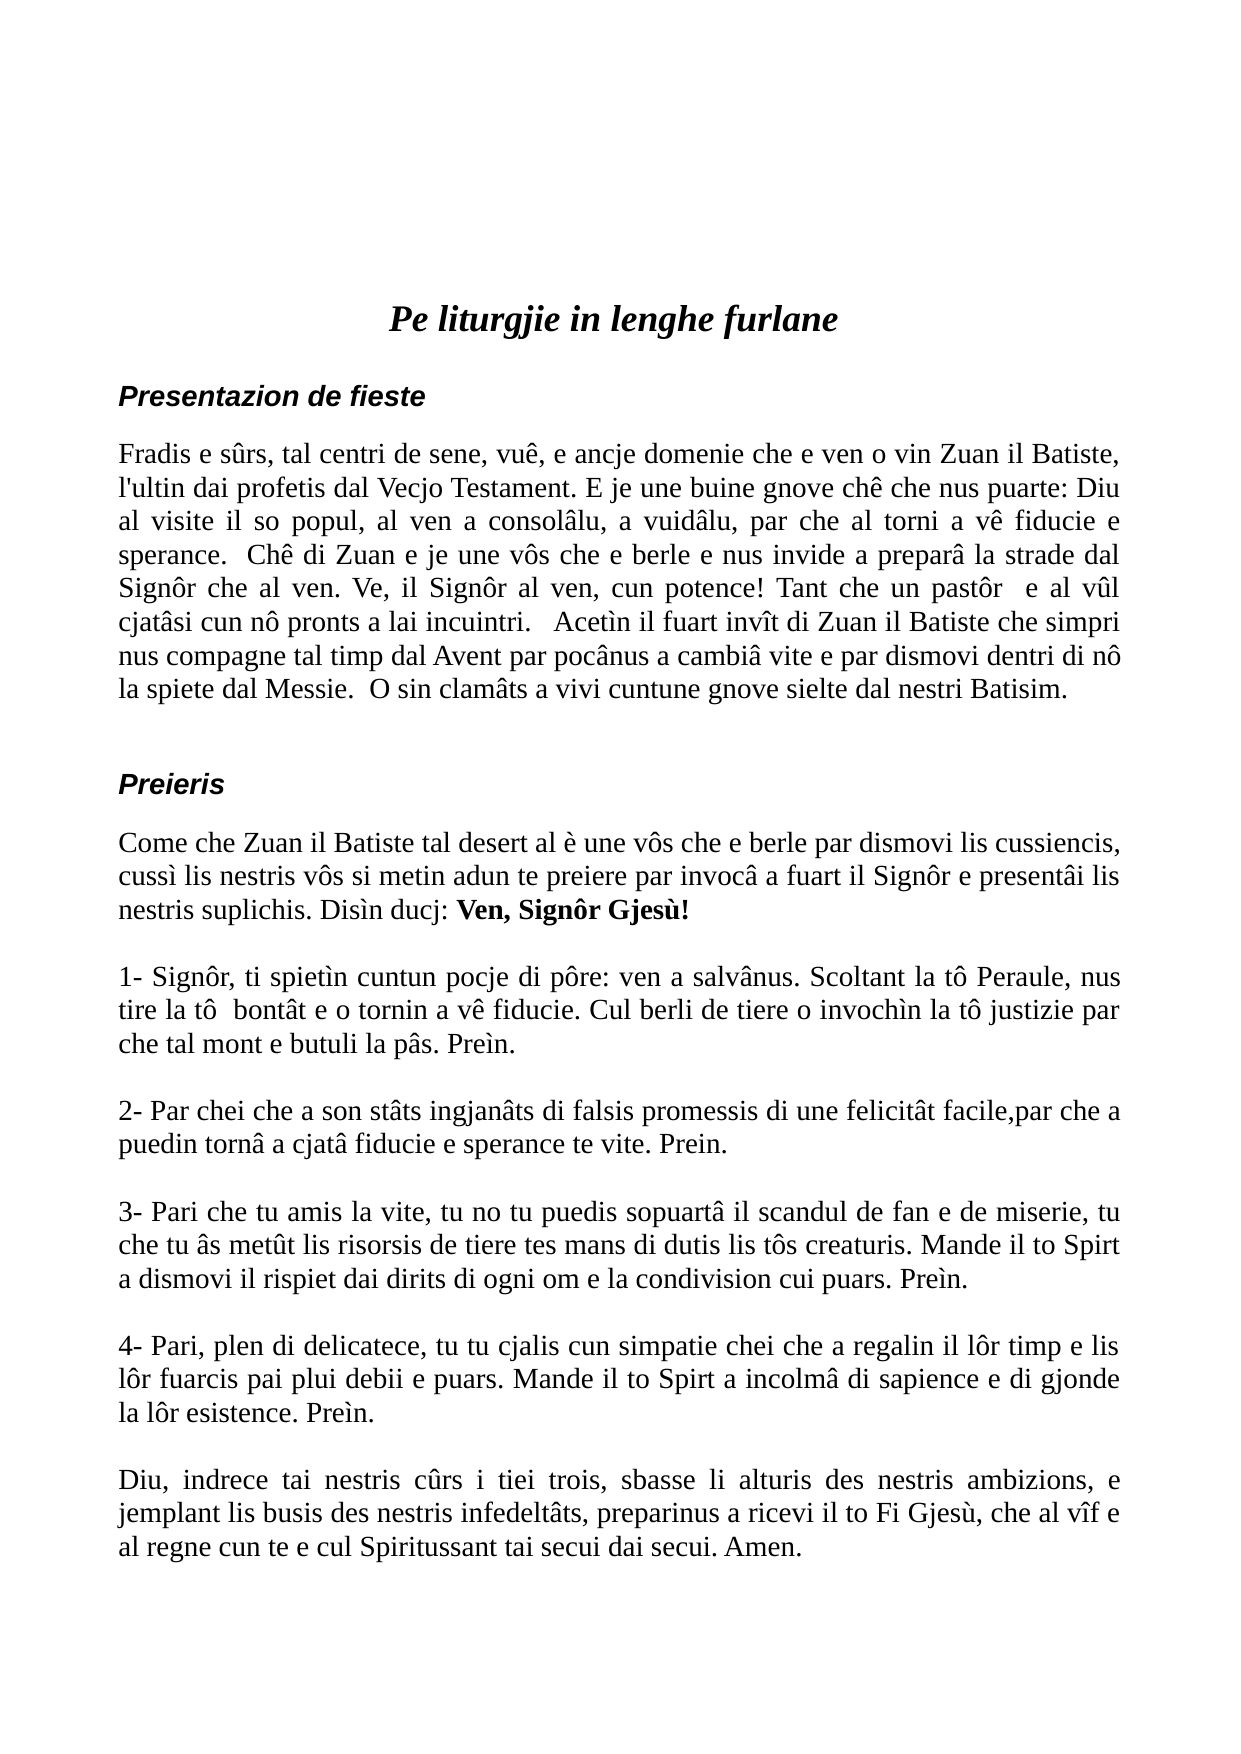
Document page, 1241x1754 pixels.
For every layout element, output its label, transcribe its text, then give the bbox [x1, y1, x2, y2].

text Come che Zuan il Batiste tal desert al è une vôs che e berle par dismovi lis cussiencis, cussì lis nestris vôs si metin adun te preiere par invocâ a fuart il Signôr e presentâi lis nestris suplichis. Disìn ducj: Ven, Signôr Gjesù! [118, 825, 1122, 925]
text 2- Par chei che a son stâts ingjanâts di falsis promessis di une felicitât facile,par che a puedin tornâ a cjatâ fiducie e sperance te vite. Prein. [118, 1093, 1122, 1160]
subtitle Presentazion de fieste [118, 379, 1122, 412]
text 1- Signôr, ti spietìn cuntun pocje di pôre: ven a salvânus. Scoltant la tô Peraule, nus tire la tô bontât e o tornin a vê fiducie. Cul berli de tiere o invochìn la tô justizie par che tal mont e butuli la pâs. Preìn. [118, 959, 1122, 1059]
text Diu, indrece tai nestris cûrs i tiei trois, sbasse li alturis des nestris ambizions, e jemplant lis busis des nestris infedeltâts, preparinus a ricevi il to Fi Gjesù, che al vîf e al regne cun te e cul Spiritussant tai secui dai secui. Amen. [118, 1462, 1122, 1563]
text 3- Pari che tu amis la vite, tu no tu puedis sopuartâ il scandul de fan e de miserie, tu che tu âs metût lis risorsis de tiere tes mans di dutis lis tôs creaturis. Mande il to Spirt a dismovi il rispiet dai dirits di ogni om e la condivision cui puars. Preìn. [118, 1194, 1122, 1294]
text Fradis e sûrs, tal centri de sene, vuê, e ancje domenie che e ven o vin Zuan il Batiste, l'ultin dai profetis dal Vecjo Testament. E je une buine gnove chê che nus puarte: Diu al visite il so popul, al ven a consolâlu, a vuidâlu, par che al torni a vê fiducie e sperance. Chê di Zuan e je une vôs che e berle e nus invide a preparâ la strade dal Signôr che al ven. Ve, il Signôr al ven, cun potence! Tant che un pastôr e al vûl cjatâsi cun nô pronts a lai incuintri. Acetìn il fuart invît di Zuan il Batiste che simpri nus compagne tal timp dal Avent par pocânus a cambiâ vite e par dismovi dentri di nô la spiete dal Messie. O sin clamâts a vivi cuntune gnove sielte dal nestri Batisim. [118, 436, 1122, 705]
text Pe liturgjie in lenghe furlane [118, 296, 1122, 339]
text Preieris [118, 767, 1122, 801]
text 4- Pari, plen di delicatece, tu tu cjalis cun simpatie chei che a regalin il lôr timp e lis lôr fuarcis pai plui debii e puars. Mande il to Spirt a incolmâ di sapience e di gjonde la lôr esistence. Preìn. [118, 1328, 1122, 1428]
